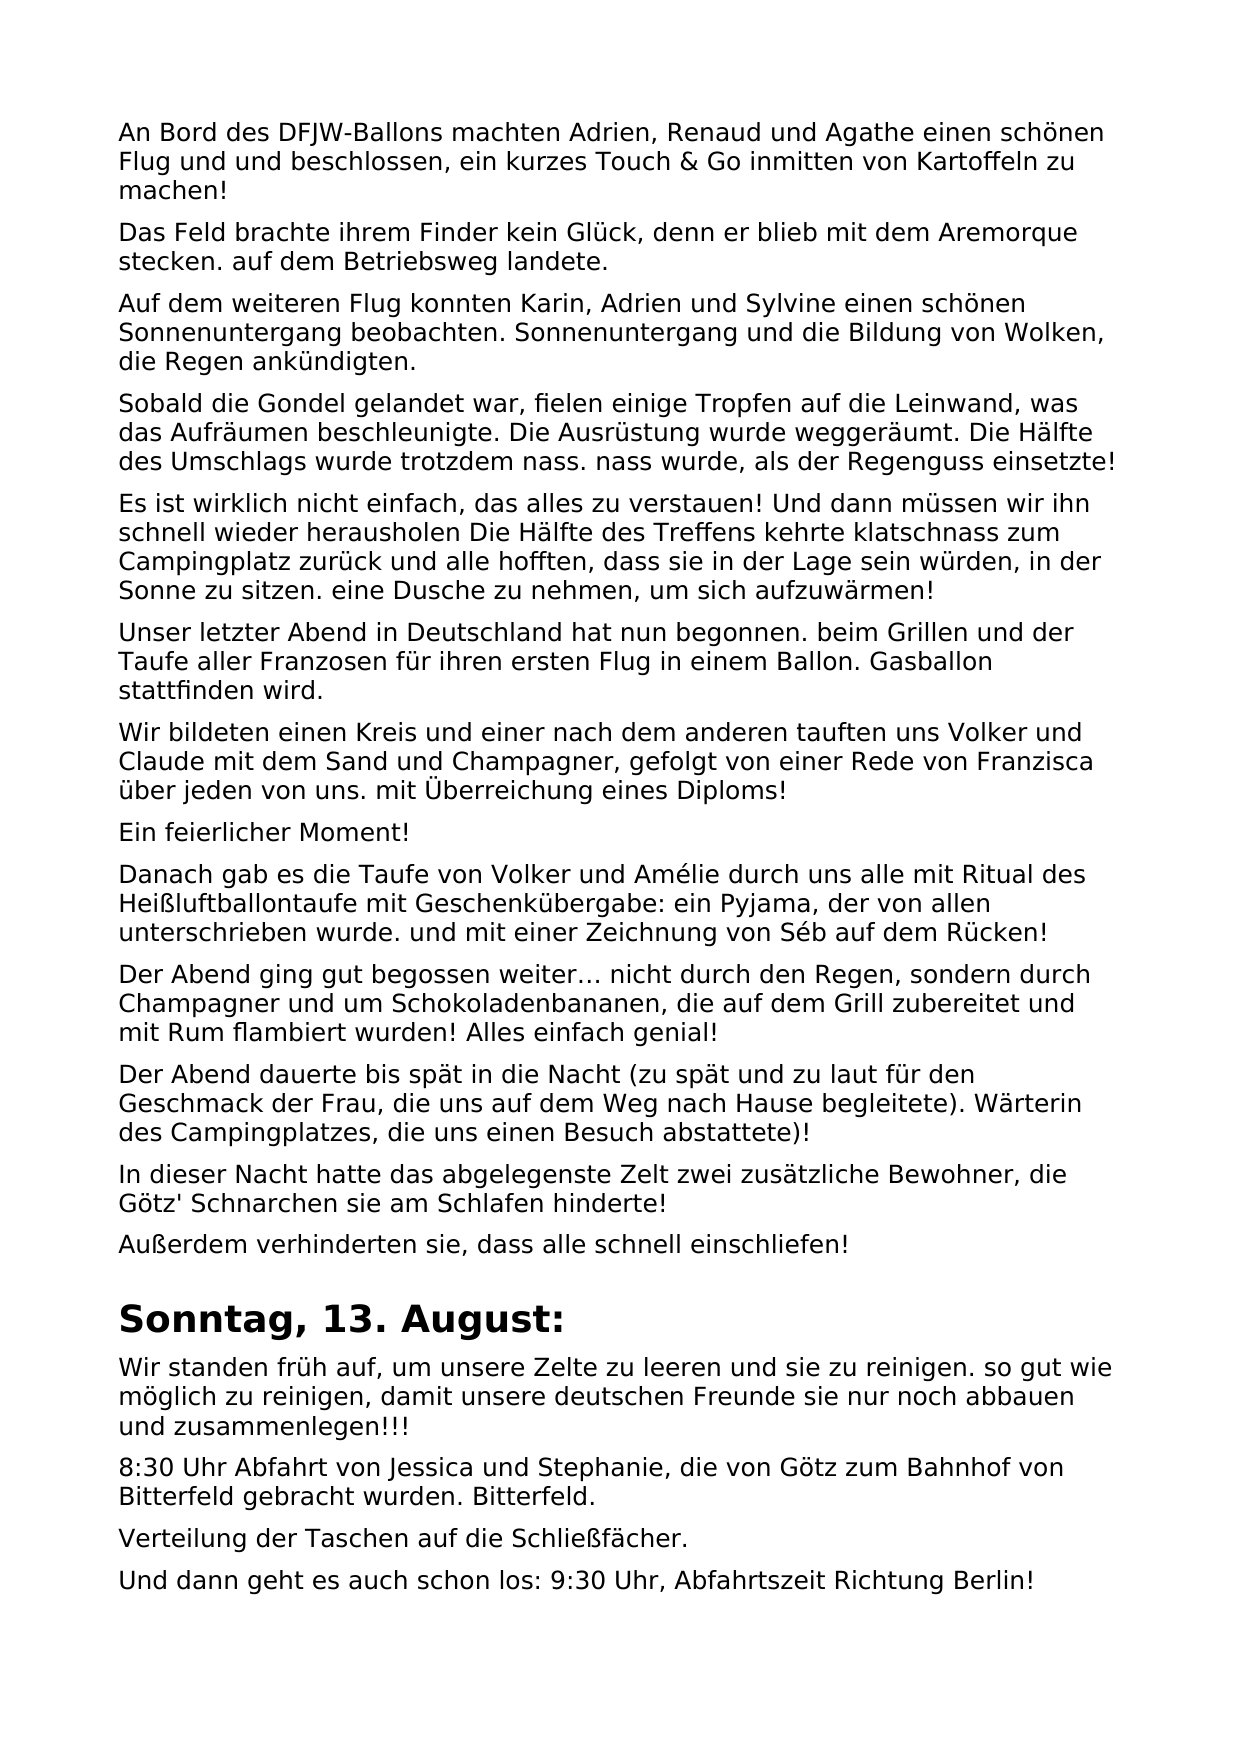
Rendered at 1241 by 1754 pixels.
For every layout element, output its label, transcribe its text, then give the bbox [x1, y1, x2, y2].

subtitle Sonntag, 13. August: [118, 1297, 1122, 1341]
text Sobald die Gondel gelandet war, fielen einige Tropfen auf die Leinwand, was das Aufräumen beschleunigte. Die Ausrüstung wurde weggeräumt. Die Hälfte des Umschlags wurde trotzdem nass. nass wurde, als der Regenguss einsetzte! [118, 389, 1122, 476]
text Das Feld brachte ihrem Finder kein Glück, denn er blieb mit dem Aremorque stecken. auf dem Betriebsweg landete. [118, 218, 1122, 276]
text Und dann geht es auch schon los: 9:30 Uhr, Abfahrtszeit Richtung Berlin! [118, 1566, 1122, 1595]
text Wir bildeten einen Kreis und einer nach dem anderen tauften uns Volker und Claude mit dem Sand und Champagner, gefolgt von einer Rede von Franzisca über jeden von uns. mit Überreichung eines Diploms! [118, 718, 1122, 806]
text An Bord des DFJW-Ballons machten Adrien, Renaud und Agathe einen schönen Flug und und beschlossen, ein kurzes Touch & Go inmitten von Kartoffeln zu machen! [118, 118, 1122, 206]
text Ein feierlicher Moment! [118, 818, 1122, 847]
text Der Abend ging gut begossen weiter… nicht durch den Regen, sondern durch Champagner und um Schokoladenbananen, die auf dem Grill zubereitet und mit Rum flambiert wurden! Alles einfach genial! [118, 960, 1122, 1047]
text Außerdem verhinderten sie, dass alle schnell einschliefen! [118, 1231, 1122, 1260]
text Auf dem weiteren Flug konnten Karin, Adrien und Sylvine einen schönen Sonnenuntergang beobachten. Sonnenuntergang und die Bildung von Wolken, die Regen ankündigten. [118, 289, 1122, 376]
text Der Abend dauerte bis spät in die Nacht (zu spät und zu laut für den Geschmack der Frau, die uns auf dem Weg nach Hause begleitete). Wärterin des Campingplatzes, die uns einen Besuch abstattete)! [118, 1060, 1122, 1147]
text Unser letzter Abend in Deutschland hat nun begonnen. beim Grillen und der Taufe aller Franzosen für ihren ersten Flug in einem Ballon. Gasballon stattfinden wird. [118, 618, 1122, 706]
text Verteilung der Taschen auf die Schließfächer. [118, 1524, 1122, 1553]
text Wir standen früh auf, um unsere Zelte zu leeren und sie zu reinigen. so gut wie möglich zu reinigen, damit unsere deutschen Freunde sie nur noch abbauen und zusammenlegen!!! [118, 1353, 1122, 1441]
text 8:30 Uhr Abfahrt von Jessica und Stephanie, die von Götz zum Bahnhof von Bitterfeld gebracht wurden. Bitterfeld. [118, 1453, 1122, 1512]
text Danach gab es die Taufe von Volker und Amélie durch uns alle mit Ritual des Heißluftballontaufe mit Geschenkübergabe: ein Pyjama, der von allen unterschrieben wurde. und mit einer Zeichnung von Séb auf dem Rücken! [118, 860, 1122, 947]
text Es ist wirklich nicht einfach, das alles zu verstauen! Und dann müssen wir ihn schnell wieder herausholen Die Hälfte des Treffens kehrte klatschnass zum Campingplatz zurück und alle hofften, dass sie in der Lage sein würden, in der Sonne zu sitzen. eine Dusche zu nehmen, um sich aufzuwärmen! [118, 489, 1122, 606]
text In dieser Nacht hatte das abgelegenste Zelt zwei zusätzliche Bewohner, die Götz' Schnarchen sie am Schlafen hinderte! [118, 1160, 1122, 1218]
